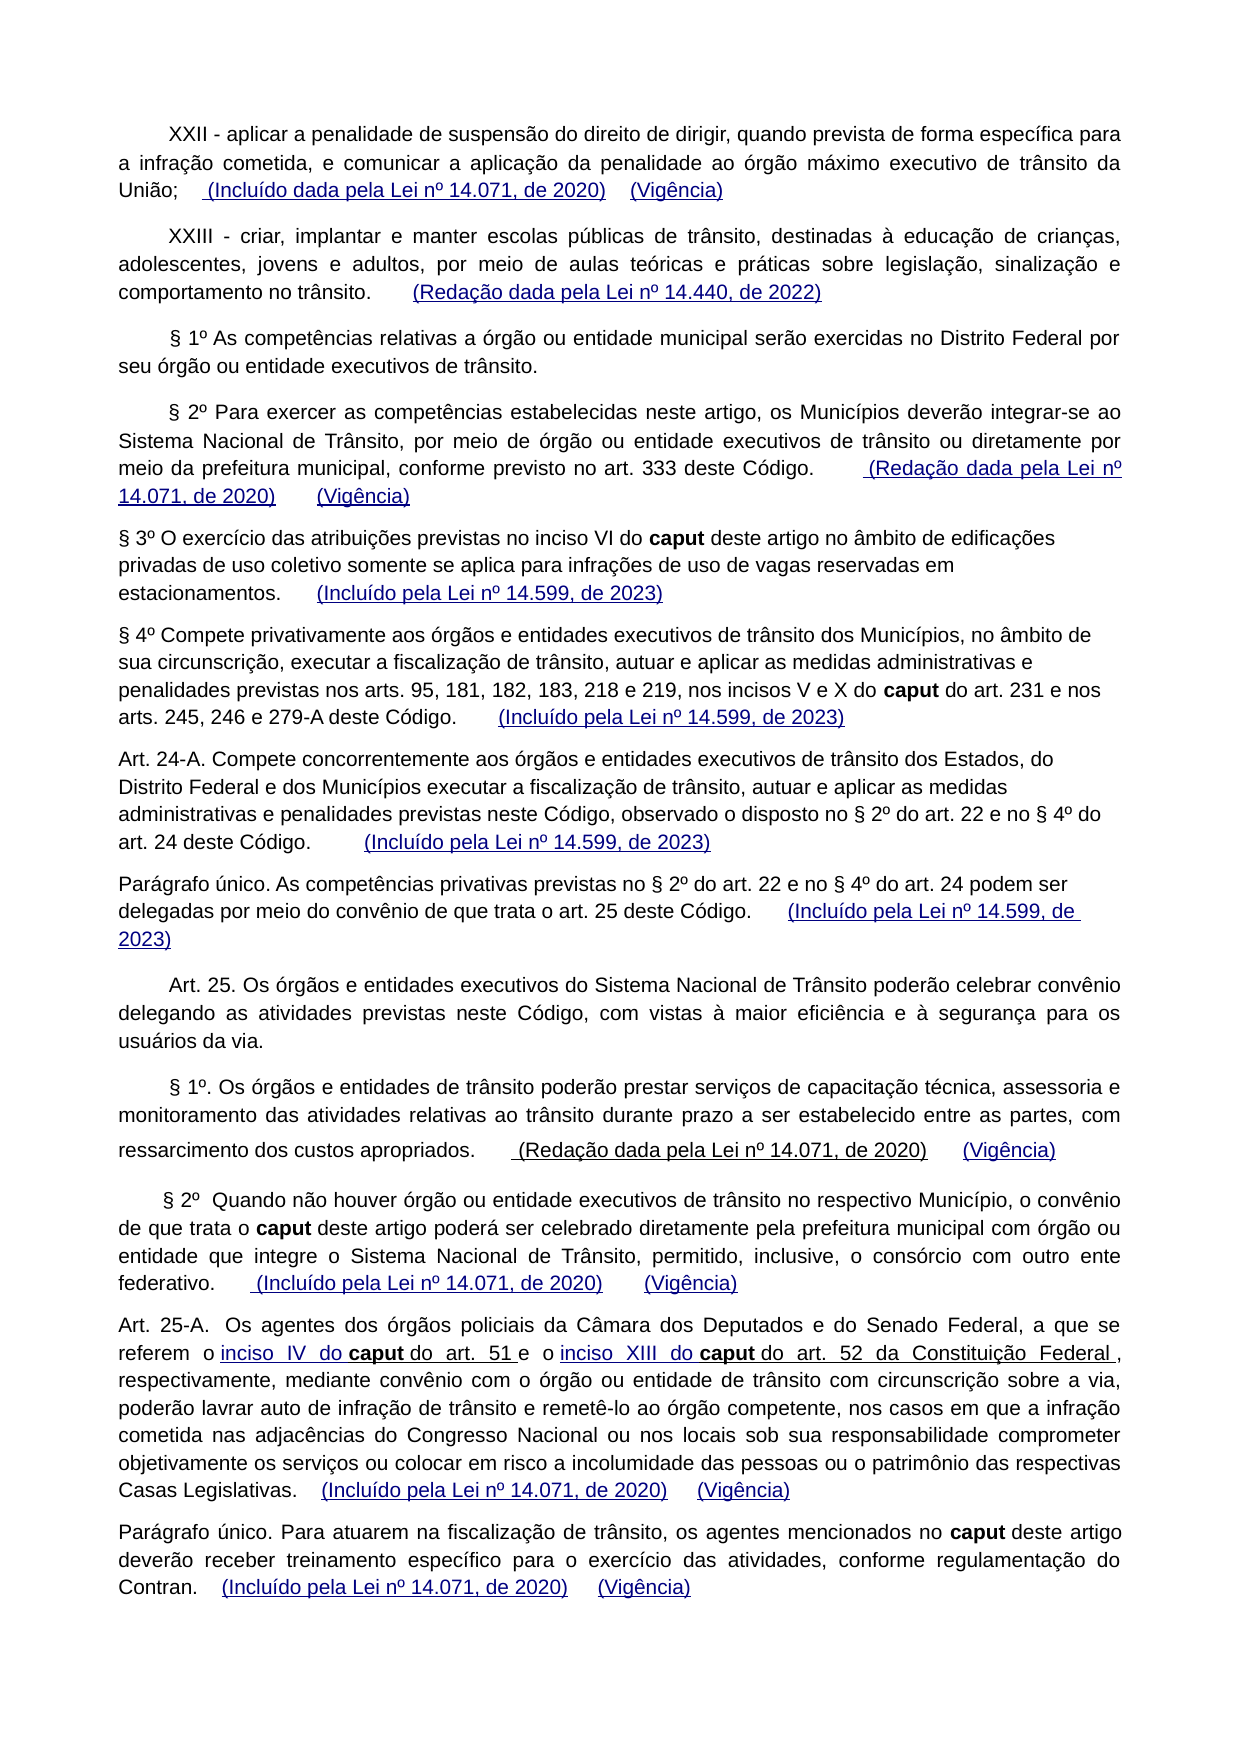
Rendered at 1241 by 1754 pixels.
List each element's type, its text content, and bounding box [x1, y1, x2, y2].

text Art. 25-A. Os agentes dos órgãos policiais da Câmara dos Deputados e do Senado Federal, a que se referem o inciso IV do caput do art. 51 e o inciso XIII do caput do art. 52 da Constituição Federal , respectivamente, mediante convênio com o órgão ou entidade de trânsito com circunscrição sobre a via, poderão lavrar auto de infração de trânsito e remetê-lo ao órgão competente, nos casos em que a infração cometida nas adjacências do Congresso Nacional ou nos locais sob sua responsabilidade comprometer objetivamente os serviços ou colocar em risco a incolumidade das pessoas ou o patrimônio das respectivas Casas Legislativas. (Incluído pela Lei nº 14.071, de 2020) (Vigência) [118, 1313, 1122, 1502]
text Art. 24-A. Compete concorrentemente aos órgãos e entidades executivos de trânsito dos Estados, do Distrito Federal e dos Municípios executar a fiscalização de trânsito, autuar e aplicar as medidas administrativas e penalidades previstas neste Código, observado o disposto no § 2º do art. 22 e no § 4º do art. 24 deste Código. (Incluído pela Lei nº 14.599, de 2023) [118, 747, 1122, 854]
text § 1º. Os órgãos e entidades de trânsito poderão prestar serviços de capacitação técnica, assessoria e monitoramento das atividades relativas ao trânsito durante prazo a ser estabelecido entre as partes, com ressarcimento dos custos apropriados. (Redação dada pela Lei nº 14.071, de 2020) (Vigência) [118, 1071, 1122, 1164]
text § 2º Quando não houver órgão ou entidade executivos de trânsito no respectivo Município, o convênio de que trata o caput deste artigo poderá ser celebrado diretamente pela prefeitura municipal com órgão ou entidade que integre o Sistema Nacional de Trânsito, permitido, inclusive, o consórcio com outro ente federativo. (Incluído pela Lei nº 14.071, de 2020) (Vigência) [118, 1184, 1122, 1295]
text Parágrafo único. As competências privativas previstas no § 2º do art. 22 e no § 4º do art. 24 podem ser delegadas por meio do convênio de que trata o art. 25 deste Código. (Incluído pela Lei nº 14.599, de 2023) [118, 872, 1122, 951]
text § 3º O exercício das atribuições previstas no inciso VI do caput deste artigo no âmbito de edificações privadas de uso coletivo somente se aplica para infrações de uso de vagas reservadas em estacionamentos. (Incluído pela Lei nº 14.599, de 2023) [118, 526, 1122, 604]
text Art. 25. Os órgãos e entidades executivos do Sistema Nacional de Trânsito poderão celebrar convênio delegando as atividades previstas neste Código, com vistas à maior eficiência e à segurança para os usuários da via. [118, 969, 1122, 1053]
text § 1º As competências relativas a órgão ou entidade municipal serão exercidas no Distrito Federal por seu órgão ou entidade executivos de trânsito. [118, 322, 1122, 378]
text § 4º Compete privativamente aos órgãos e entidades executivos de trânsito dos Municípios, no âmbito de sua circunscrição, executar a fiscalização de trânsito, autuar e aplicar as medidas administrativas e penalidades previstas nos arts. 95, 181, 182, 183, 218 e 219, nos incisos V e X do caput do art. 231 e nos arts. 245, 246 e 279-A deste Código. (Incluído pela Lei nº 14.599, de 2023) [118, 623, 1122, 729]
text XXII - aplicar a penalidade de suspensão do direito de dirigir, quando prevista de forma específica para a infração cometida, e comunicar a aplicação da penalidade ao órgão máximo executivo de trânsito da União; (Incluído dada pela Lei nº 14.071, de 2020) (Vigência) [118, 118, 1122, 202]
text § 2º Para exercer as competências estabelecidas neste artigo, os Municípios deverão integrar-se ao Sistema Nacional de Trânsito, por meio de órgão ou entidade executivos de trânsito ou diretamente por meio da prefeitura municipal, conforme previsto no art. 333 deste Código. (Redação dada pela Lei nº 14.071, de 2020) (Vigência) [118, 396, 1122, 507]
text Parágrafo único. Para atuarem na fiscalização de trânsito, os agentes mencionados no caput deste artigo deverão receber treinamento específico para o exercício das atividades, conforme regulamentação do Contran. (Incluído pela Lei nº 14.071, de 2020) (Vigência) [118, 1520, 1122, 1599]
text XXIII - criar, implantar e manter escolas públicas de trânsito, destinadas à educação de crianças, adolescentes, jovens e adultos, por meio de aulas teóricas e práticas sobre legislação, sinalização e comportamento no trânsito. (Redação dada pela Lei nº 14.440, de 2022) [118, 220, 1122, 304]
